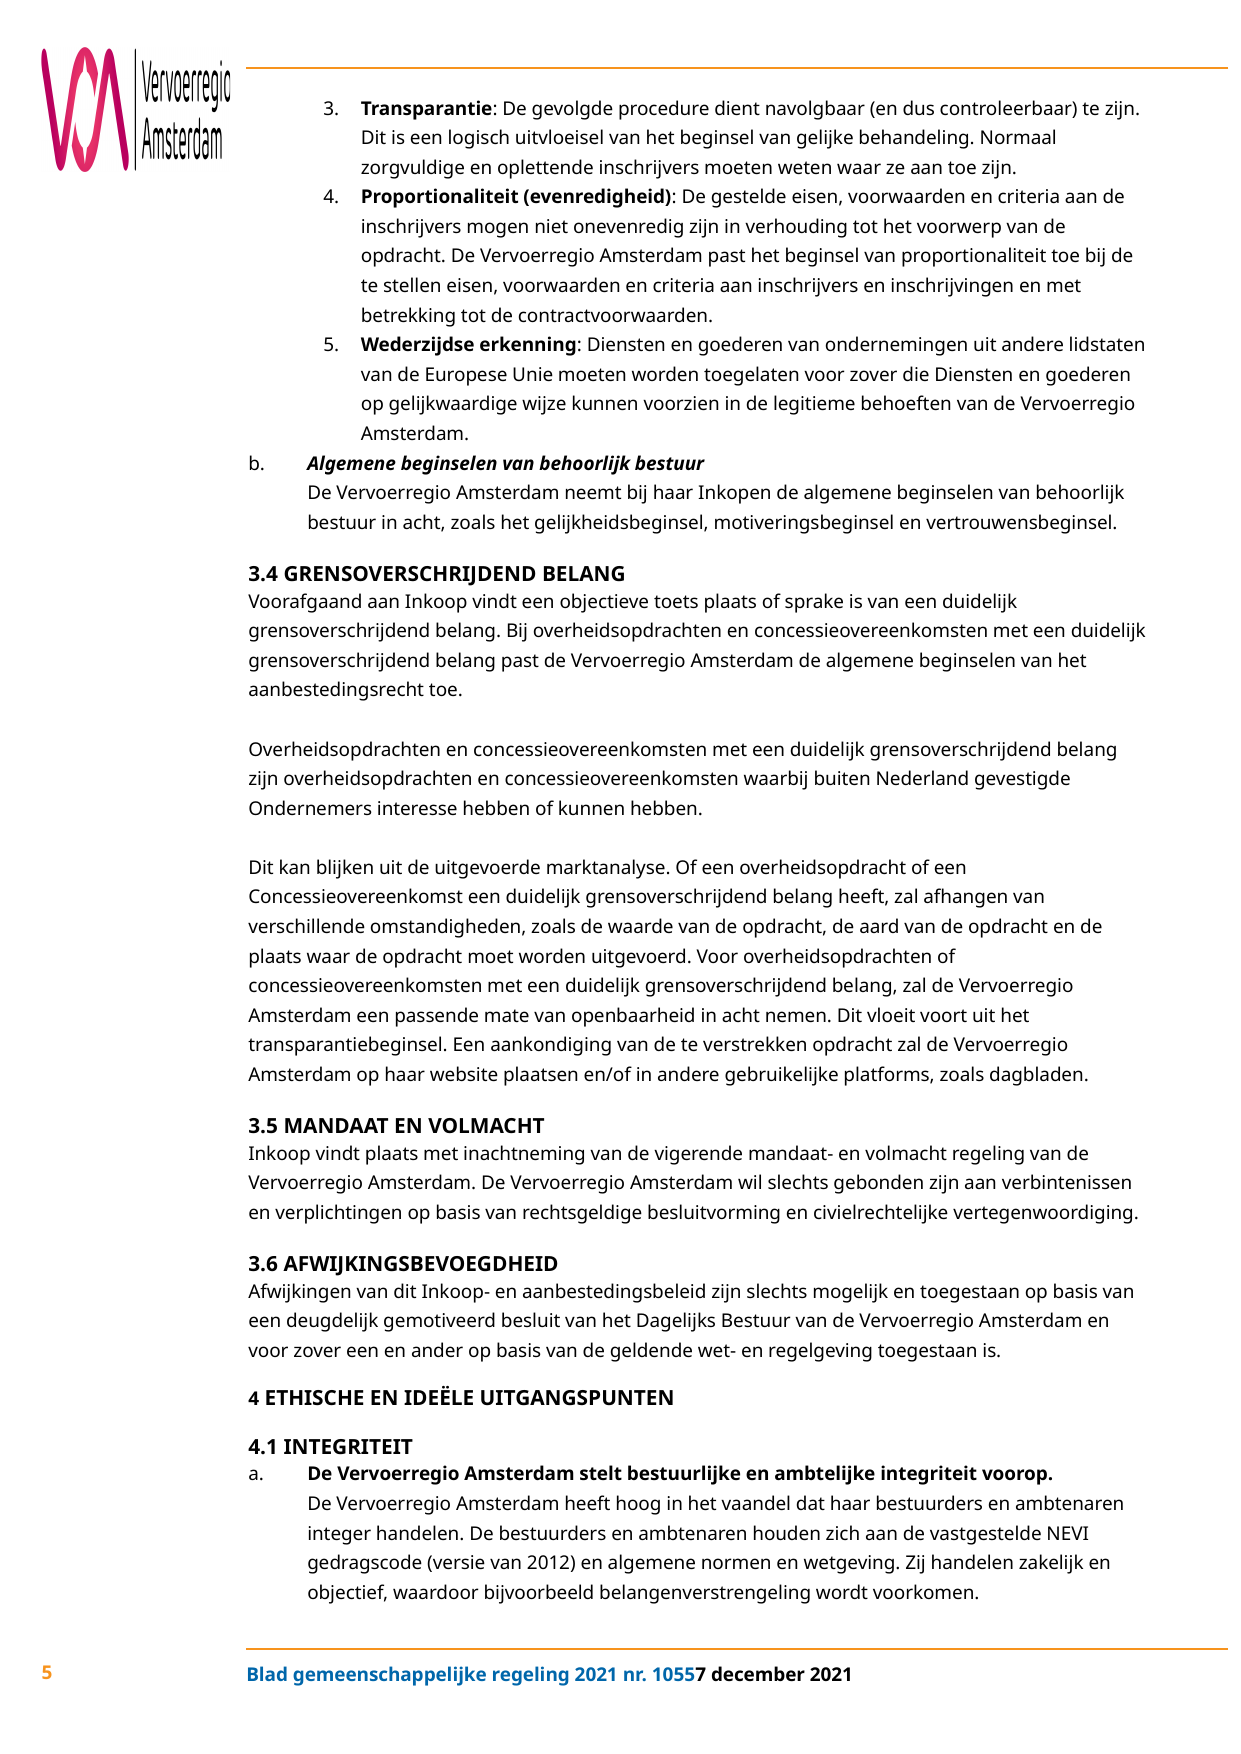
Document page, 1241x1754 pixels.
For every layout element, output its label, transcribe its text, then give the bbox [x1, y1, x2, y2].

list De Vervoerregio Amsterdam heeft hoog in het vaandel dat haar bestuurders en ambtenaren integer handelen. De bestuurders en ambtenaren houden zich aan de vastgestelde NEVI gedragscode (versie van 2012) en algemene normen en wetgeving. Zij handelen zakelijk en objectief, waardoor bijvoorbeeld belangenverstrengeling wordt voorkomen. [248, 1490, 1152, 1604]
text 3.5 MANDAAT EN VOLMACHT [248, 1112, 1152, 1140]
list De Vervoerregio Amsterdam neemt bij haar Inkopen de algemene beginselen van behoorlijk bestuur in acht, zoals het gelijkheidsbeginsel, motiveringsbeginsel en vertrouwensbeginsel. [248, 479, 1152, 535]
list Wederzijdse erkenning: Diensten en goederen van ondernemingen uit andere lidstaten van de Europese Unie moeten worden toegelaten voor zover die Diensten en goederen op gelijkwaardige wijze kunnen voorzien in de legitieme behoeften van de Vervoerregio Amsterdam. [323, 331, 1152, 446]
text Dit kan blijken uit de uitgevoerde marktanalyse. Of een overheidsopdracht of een Concessieovereenkomst een duidelijk grensoverschrijdend belang heeft, zal afhangen van verschillende omstandigheden, zoals de waarde van de opdracht, de aard van de opdracht en de plaats waar de opdracht moet worden uitgevoerd. Voor overheidsopdrachten of concessieovereenkomsten met een duidelijk grensoverschrijdend belang, zal de Vervoerregio Amsterdam een passende mate van openbaarheid in acht nemen. Dit vloeit voort uit het transparantiebeginsel. Een aankondiging van de te verstrekken opdracht zal de Vervoerregio Amsterdam op haar website plaatsen en/of in andere gebruikelijke platforms, zoals dagbladen. [248, 854, 1152, 1087]
text Afwijkingen van dit Inkoop- en aanbestedingsbeleid zijn slechts mogelijk en toegestaan op basis van een deugdelijk gemotiveerd besluit van het Dagelijks Bestuur van de Vervoerregio Amsterdam en voor zover een en ander op basis van de geldende wet- en regelgeving toegestaan is. [248, 1278, 1152, 1363]
text Inkoop vindt plaats met inachtneming van de vigerende mandaat- en volmacht regeling van de Vervoerregio Amsterdam. De Vervoerregio Amsterdam wil slechts gebonden zijn aan verbintenissen en verplichtingen op basis van rechtsgeldige besluitvorming en civielrechtelijke vertegenwoordiging. [248, 1140, 1152, 1225]
list Algemene beginselen van behoorlijk bestuur [248, 450, 1152, 476]
text 4.1 INTEGRITEIT [248, 1432, 1152, 1461]
picture [41, 47, 231, 172]
text Voorafgaand aan Inkoop vindt een objectieve toets plaats of sprake is van een duidelijk grensoverschrijdend belang. Bij overheidsopdrachten en concessieovereenkomsten met een duidelijk grensoverschrijdend belang past de Vervoerregio Amsterdam de algemene beginselen van het aanbestedingsrecht toe. [248, 588, 1152, 702]
text 3.4 GRENSOVERSCHRIJDEND BELANG [248, 559, 1152, 588]
text Overheidsopdrachten en concessieovereenkomsten met een duidelijk grensoverschrijdend belang zijn overheidsopdrachten en concessieovereenkomsten waarbij buiten Nederland gevestigde Ondernemers interesse hebben of kunnen hebben. [248, 736, 1152, 821]
list Proportionaliteit (evenredigheid): De gestelde eisen, voorwaarden en criteria aan de inschrijvers mogen niet onevenredig zijn in verhouding tot het voorwerp van de opdracht. De Vervoerregio Amsterdam past het beginsel van proportionaliteit toe bij de te stellen eisen, voorwaarden en criteria aan inschrijvers en inschrijvingen en met betrekking tot de contractvoorwaarden. [323, 183, 1152, 328]
list De Vervoerregio Amsterdam stelt bestuurlijke en ambtelijke integriteit voorop. [248, 1461, 1152, 1486]
text 3.6 AFWIJKINGSBEVOEGDHEID [248, 1249, 1152, 1278]
text 4 ETHISCHE EN IDEËLE UITGANGSPUNTEN [248, 1383, 1152, 1411]
list Transparantie: De gevolgde procedure dient navolgbaar (en dus controleerbaar) te zijn. Dit is een logisch uitvloeisel van het beginsel van gelijke behandeling. Normaal zorgvuldige en oplettende inschrijvers moeten weten waar ze aan toe zijn. [323, 95, 1152, 180]
